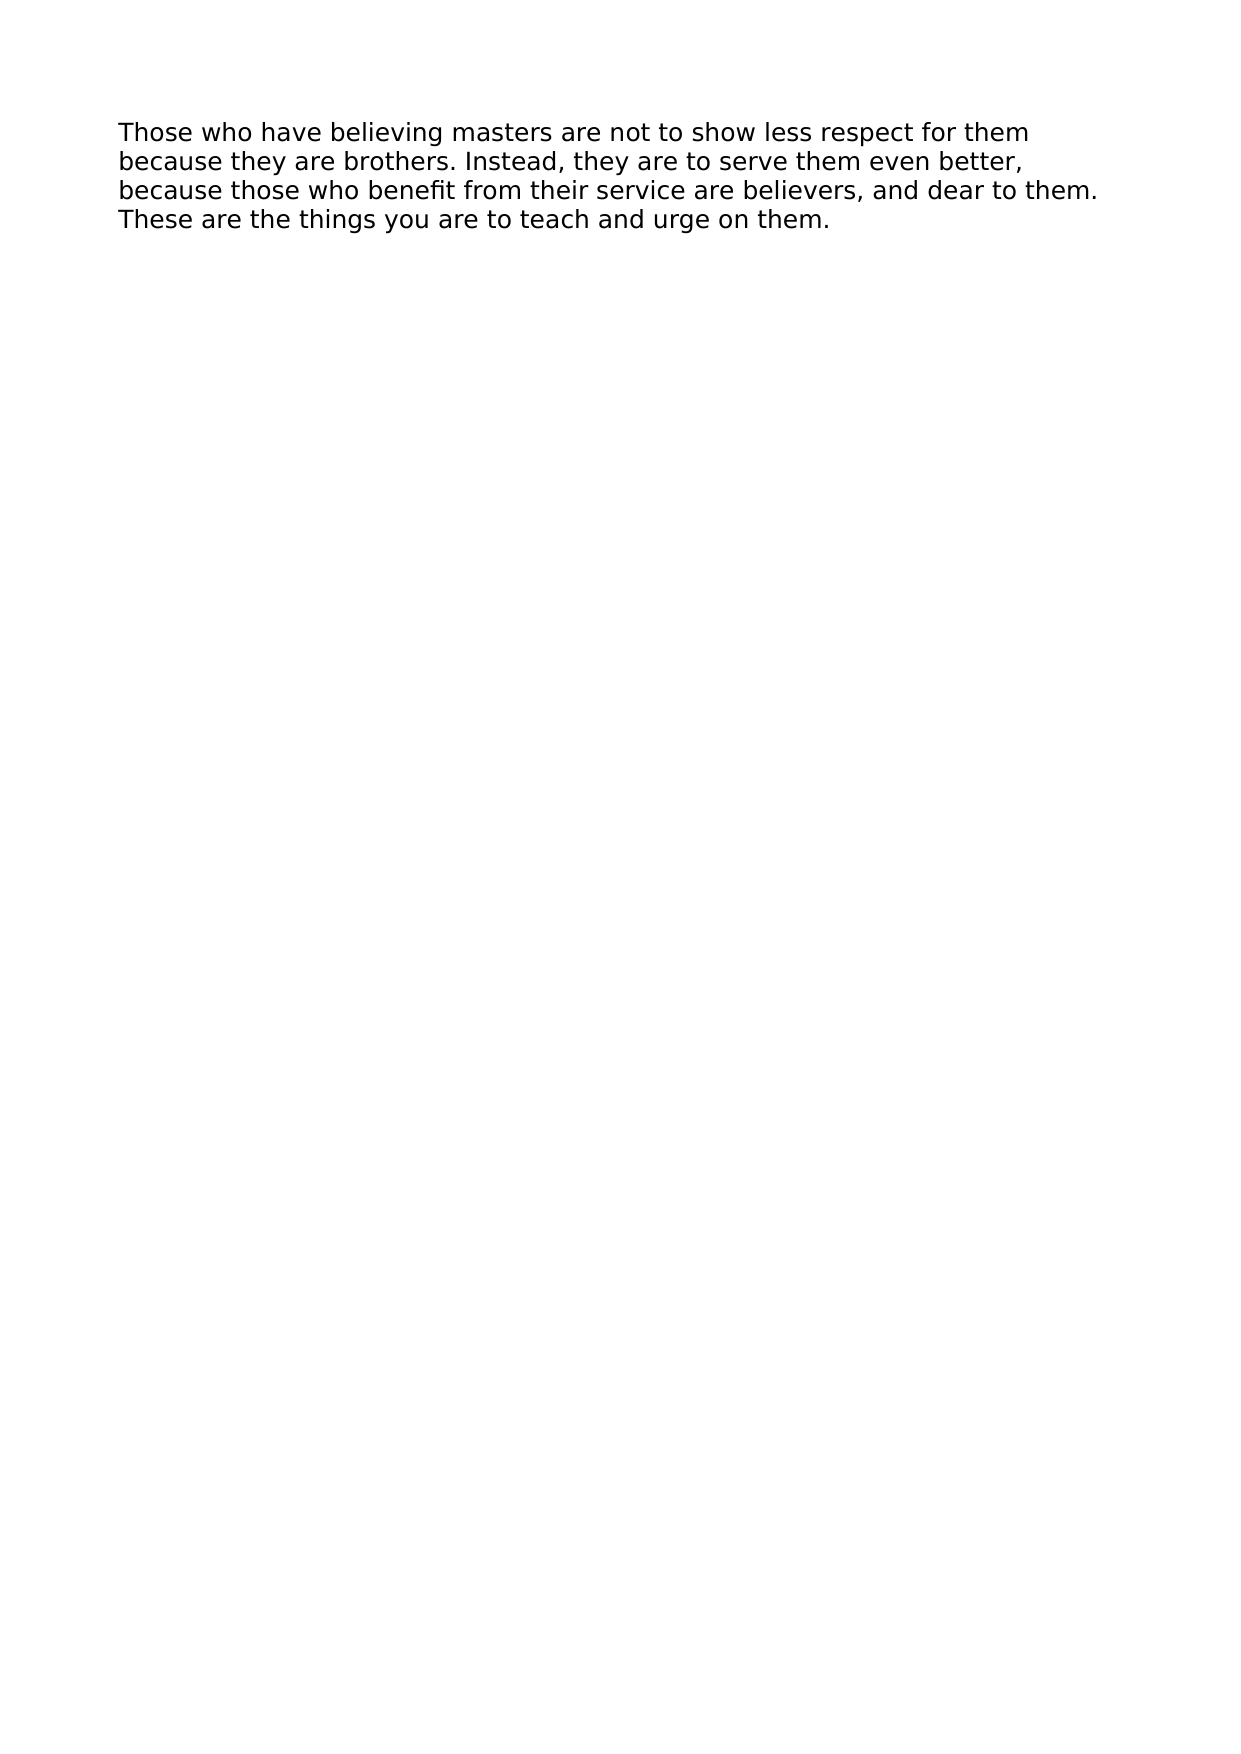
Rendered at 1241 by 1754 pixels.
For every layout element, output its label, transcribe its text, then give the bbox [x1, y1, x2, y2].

text Those who have believing masters are not to show less respect for them because they are brothers. Instead, they are to serve them even better, because those who benefit from their service are believers, and dear to them. These are the things you are to teach and urge on them. [118, 118, 1122, 235]
